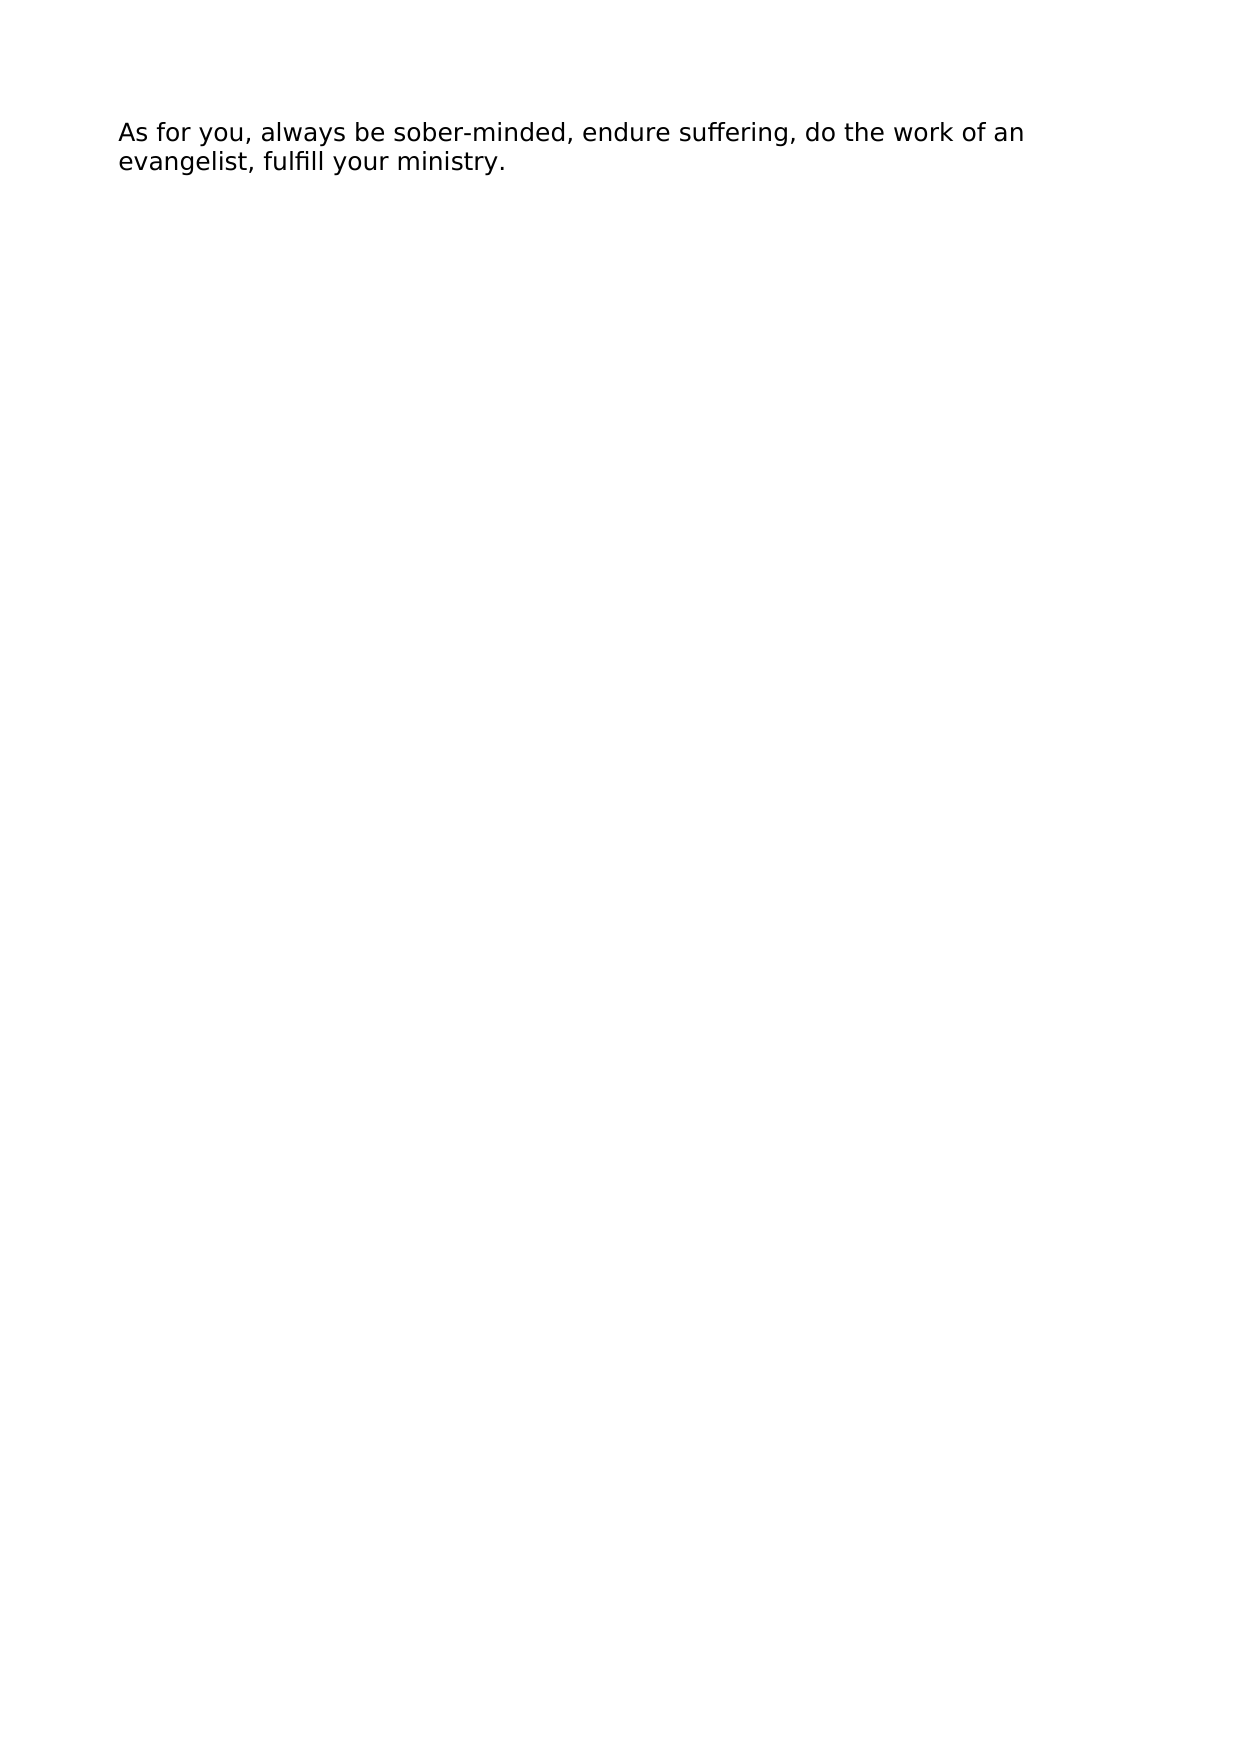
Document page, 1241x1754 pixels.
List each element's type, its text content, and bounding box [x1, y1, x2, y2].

text As for you, always be sober-minded, endure suffering, do the work of an evangelist, fulfill your ministry. [118, 118, 1122, 176]
